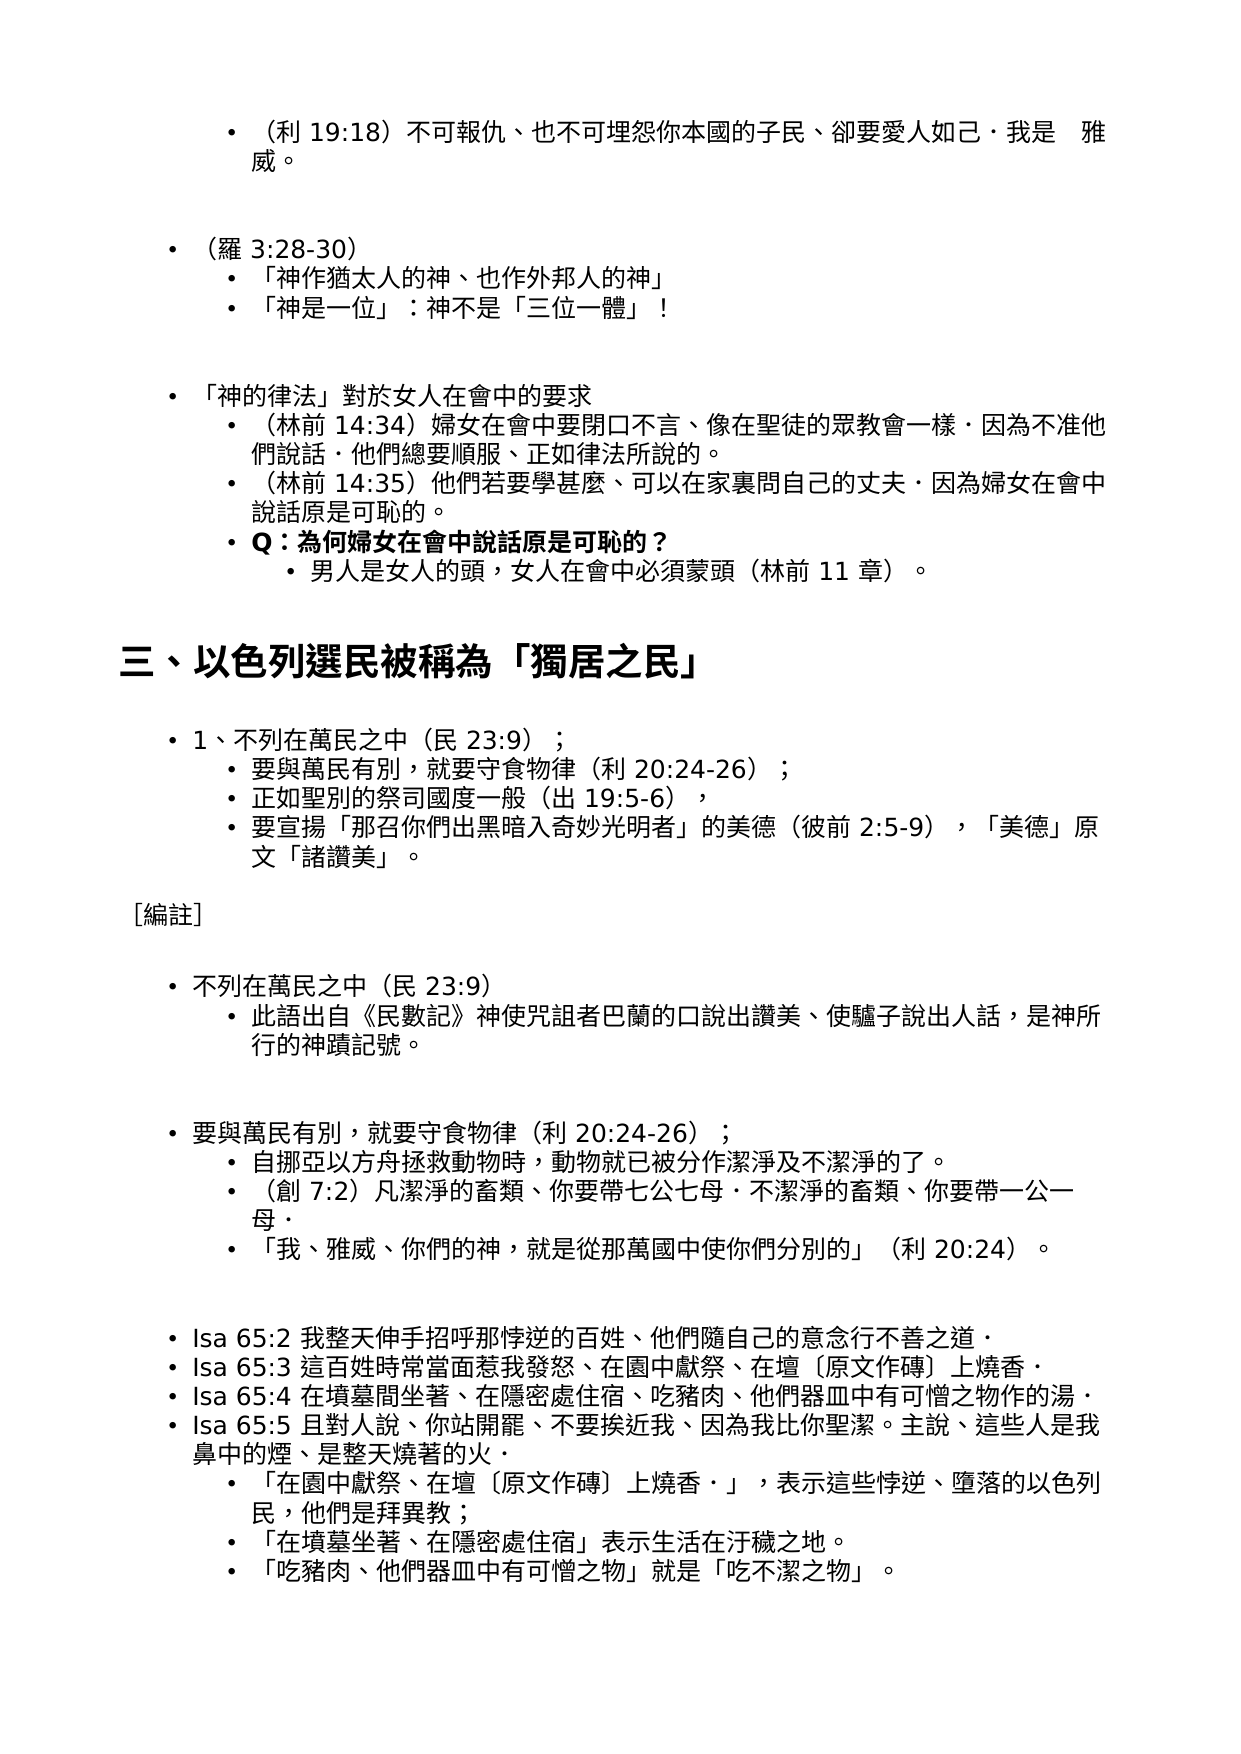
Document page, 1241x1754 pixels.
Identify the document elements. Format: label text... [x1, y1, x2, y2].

list 1、不列在萬民之中（民 23:9）； [177, 726, 1122, 755]
list 「神作猶太人的神、也作外邦人的神」 [236, 264, 1122, 294]
list Isa 65:3 這百姓時常當面惹我發怒、在園中獻祭、在壇〔原文作磚〕上燒香． [177, 1353, 1122, 1382]
list 要與萬民有別，就要守食物律（利 20:24-26）； [236, 755, 1122, 784]
subtitle 三、以色列選民被稱為「獨居之民」 [118, 641, 1122, 684]
list 此語出自《民數記》神使咒詛者巴蘭的口說出讚美、使驢子說出人話，是神所行的神蹟記號。 [236, 1002, 1122, 1060]
list Isa 65:5 且對人說、你站開罷、不要挨近我、因為我比你聖潔。主說、這些人是我鼻中的煙、是整天燒著的火． [177, 1411, 1122, 1470]
list Isa 65:4 在墳墓間坐著、在隱密處住宿、吃豬肉、他們器皿中有可憎之物作的湯． [177, 1382, 1122, 1411]
list 「在墳墓坐著、在隱密處住宿」表示生活在汙穢之地。 [236, 1528, 1122, 1557]
list 男人是女人的頭，女人在會中必須蒙頭（林前 11 章）。 [295, 557, 1122, 586]
list Isa 65:2 我整天伸手招呼那悖逆的百姓、他們隨自己的意念行不善之道． [177, 1324, 1122, 1353]
list 「吃豬肉、他們器皿中有可憎之物」就是「吃不潔之物」。 [236, 1557, 1122, 1586]
list 「在園中獻祭、在壇〔原文作磚〕上燒香．」，表示這些悖逆、墮落的以色列民，他們是拜異教； [236, 1470, 1122, 1528]
list 自挪亞以方舟拯救動物時，動物就已被分作潔淨及不潔淨的了。 [236, 1148, 1122, 1177]
list 正如聖別的祭司國度一般（出 19:5-6）， [236, 784, 1122, 814]
list （林前 14:34）婦女在會中要閉口不言、像在聖徒的眾教會一樣．因為不准他們說話．他們總要順服、正如律法所說的。 [236, 411, 1122, 469]
list （羅 3:28-30） [177, 235, 1122, 264]
text ［編註］ [118, 901, 1122, 931]
list （林前 14:35）他們若要學甚麼、可以在家裏問自己的丈夫．因為婦女在會中說話原是可恥的。 [236, 469, 1122, 528]
list Q：為何婦女在會中說話原是可恥的？ [236, 528, 1122, 557]
list 「神的律法」對於女人在會中的要求 [177, 382, 1122, 411]
list 「神是一位」：神不是「三位一體」！ [236, 294, 1122, 323]
list （利 19:18）不可報仇、也不可埋怨你本國的子民、卻要愛人如己．我是 雅威。 [236, 118, 1122, 176]
list 要與萬民有別，就要守食物律（利 20:24-26）； [177, 1119, 1122, 1148]
list 不列在萬民之中（民 23:9） [177, 973, 1122, 1002]
list 「我、雅威、你們的神，就是從那萬國中使你們分別的」（利 20:24）。 [236, 1236, 1122, 1265]
list （創 7:2）凡潔淨的畜類、你要帶七公七母．不潔淨的畜類、你要帶一公一母． [236, 1177, 1122, 1236]
list 要宣揚「那召你們出黑暗入奇妙光明者」的美德（彼前 2:5-9），「美德」原文「諸讚美」。 [236, 814, 1122, 872]
